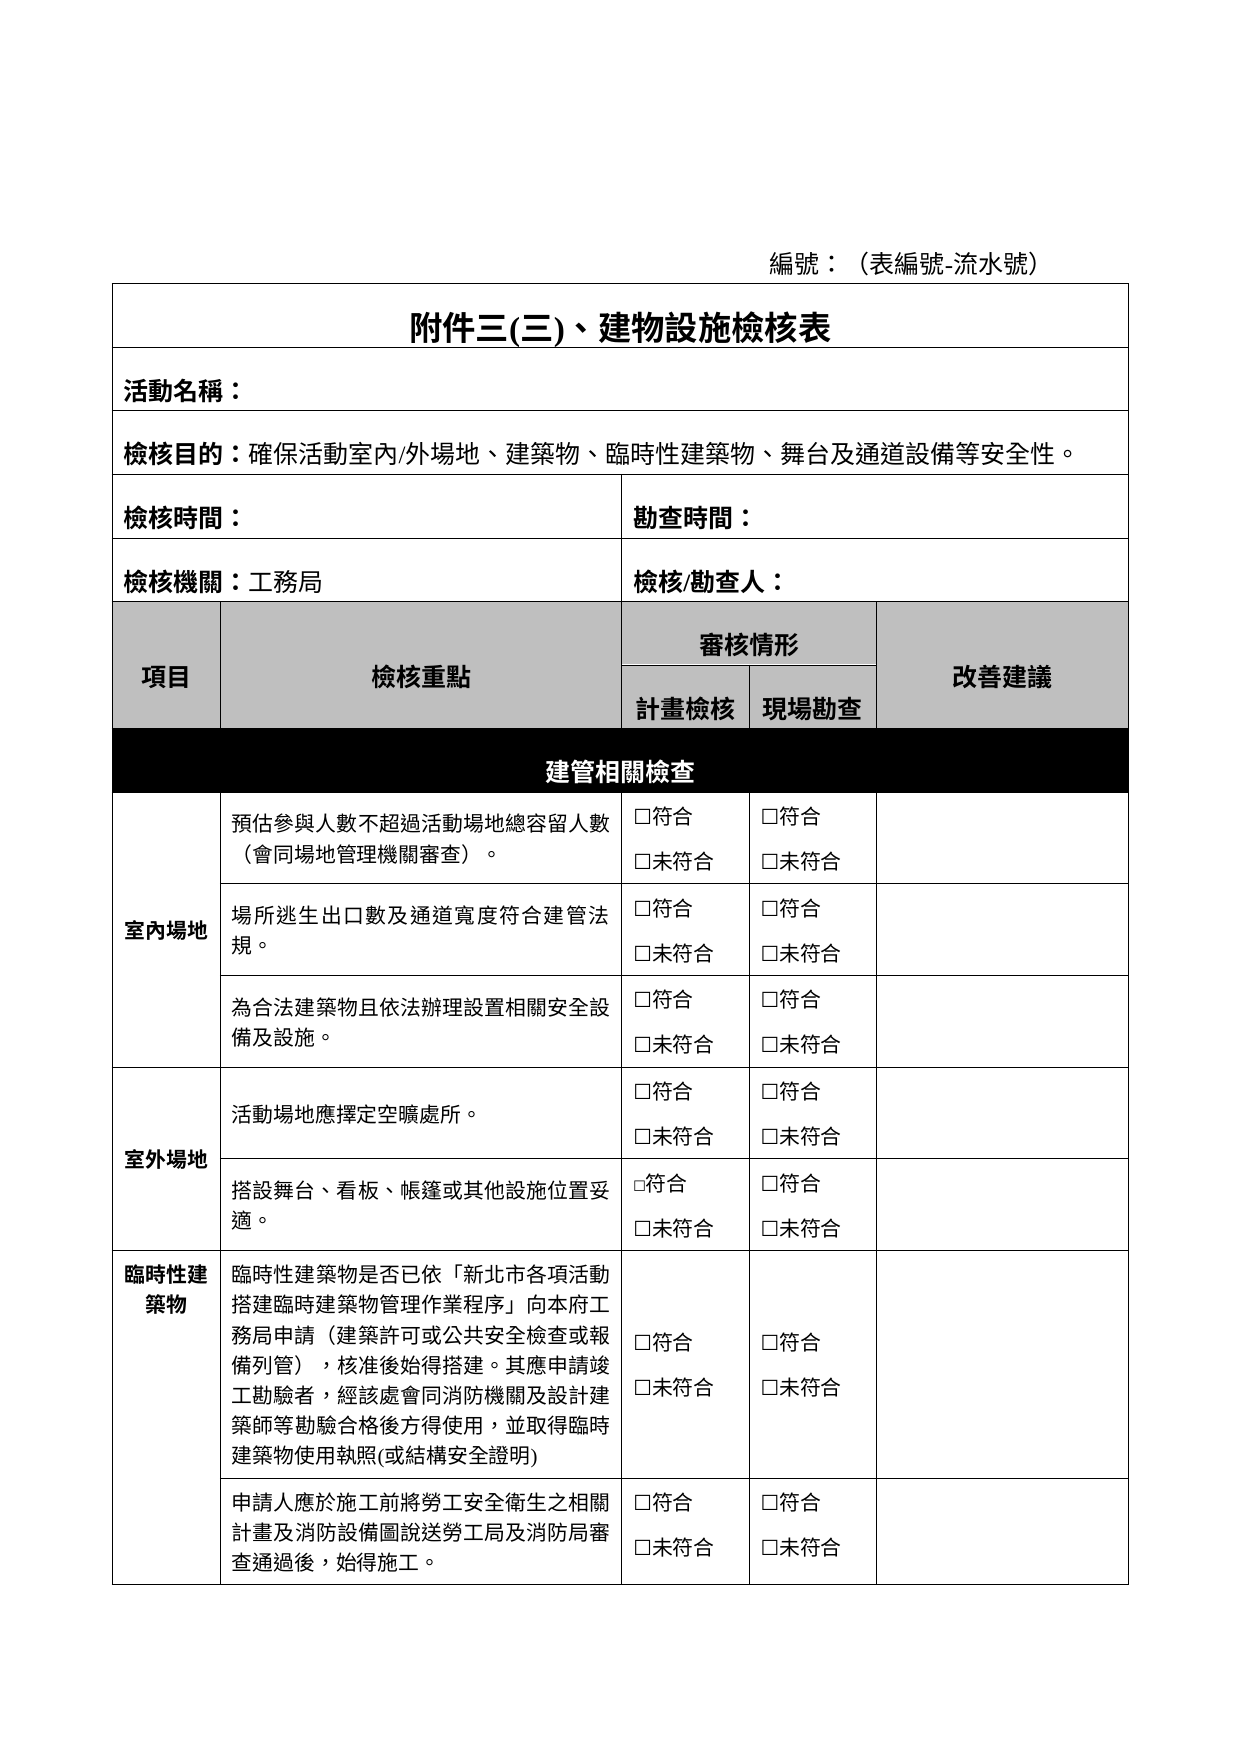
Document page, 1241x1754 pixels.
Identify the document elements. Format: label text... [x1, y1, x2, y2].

table_cell ☐符合 ☐未符合 [750, 1159, 876, 1250]
table_header 附件三(三)、建物設施檢核表 [113, 284, 1128, 347]
table_cell ☐符合 ☐未符合 [622, 1479, 749, 1584]
table_cell 為合法建築物且依法辦理設置相關安全設備及設施。 [221, 976, 621, 1067]
table_cell ☐符合 ☐未符合 [622, 884, 749, 975]
table_cell [877, 1159, 1128, 1250]
table_cell ☐符合 ☐未符合 [750, 884, 876, 975]
table_cell 建管相關檢查 [113, 729, 1128, 792]
table_cell [877, 1251, 1128, 1477]
table_cell ☐符合 ☐未符合 [622, 976, 749, 1067]
table_cell 檢核目的：確保活動室內/外場地、建築物、臨時性建築物、舞台及通道設備等安全性。 [113, 411, 1128, 474]
table_cell ☐符合 ☐未符合 [622, 793, 749, 883]
table_cell [877, 976, 1128, 1067]
table_cell 搭設舞台、看板、帳篷或其他設施位置妥適。 [221, 1159, 621, 1250]
table_cell 室外場地 [113, 1068, 220, 1250]
table_cell [877, 884, 1128, 975]
table_cell ☐符合 ☐未符合 [622, 1251, 749, 1477]
table_cell 項目 [113, 602, 220, 728]
table_cell 勘查時間： [622, 475, 1128, 537]
table_cell ☐符合 ☐未符合 [750, 1251, 876, 1477]
table_cell 預估參與人數不超過活動場地總容留人數（會同場地管理機關審查）。 [221, 793, 621, 883]
table_cell ☐符合 ☐未符合 [750, 976, 876, 1067]
table_cell ☐符合 ☐未符合 [750, 793, 876, 883]
text 編號：（表編號-流水號） [187, 221, 1053, 283]
table_cell 現場勘查 [750, 666, 876, 728]
table_cell 檢核/勘查人： [622, 539, 1128, 601]
table_cell ☐符合 ☐未符合 [750, 1068, 876, 1158]
table_cell 場所逃生出口數及通道寬度符合建管法規。 [221, 884, 621, 975]
table_cell [877, 793, 1128, 883]
table_cell 改善建議 [877, 602, 1128, 728]
table_cell ☐符合 ☐未符合 [622, 1159, 749, 1250]
table_cell 活動名稱： [113, 348, 1128, 410]
table_cell 審核情形 [622, 602, 876, 664]
table_cell ☐符合 ☐未符合 [750, 1479, 876, 1584]
table_cell 檢核時間： [113, 475, 621, 537]
table_cell 臨時性建築物是否已依「新北市各項活動搭建臨時建築物管理作業程序」向本府工務局申請（建築許可或公共安全檢查或報備列管），核准後始得搭建。其應申請竣工勘驗者，經該處會同消防機關及設計建築師等勘驗合格後方得使用，並取得臨時建築物使用執照(或結構安全證明) [221, 1251, 621, 1477]
table_cell 活動場地應擇定空曠處所。 [221, 1068, 621, 1158]
table_cell 計畫檢核 [622, 666, 749, 728]
table_cell [877, 1479, 1128, 1584]
table_cell ☐符合 ☐未符合 [622, 1068, 749, 1158]
table_cell 檢核重點 [221, 602, 621, 728]
table_cell 檢核機關：工務局 [113, 539, 621, 601]
table_cell 申請人應於施工前將勞工安全衛生之相關計畫及消防設備圖說送勞工局及消防局審查通過後，始得施工。 [221, 1479, 621, 1584]
table_cell 臨時性建築物 [113, 1251, 220, 1584]
table_cell 室內場地 [113, 793, 220, 1067]
table_cell [877, 1068, 1128, 1158]
